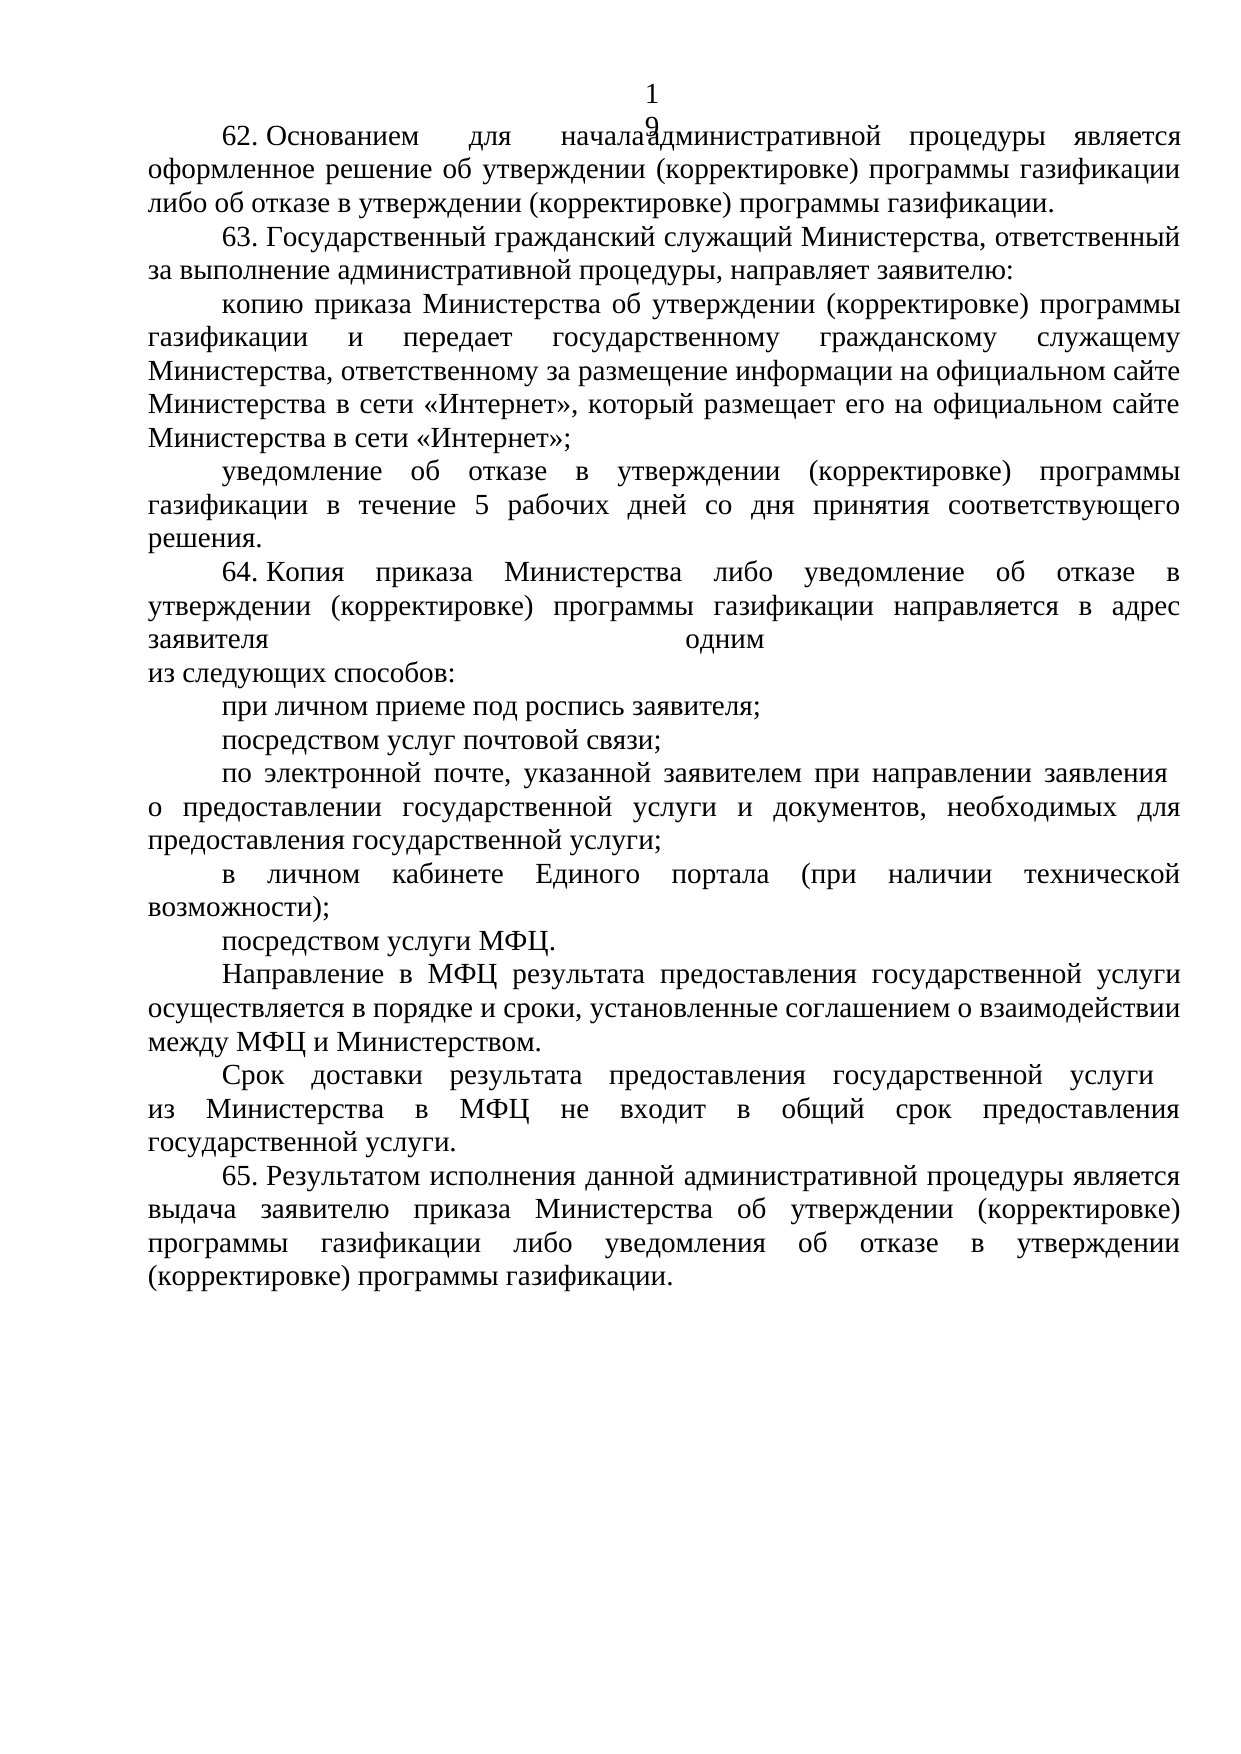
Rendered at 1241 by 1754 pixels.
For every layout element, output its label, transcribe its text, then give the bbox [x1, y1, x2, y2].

list Копия приказа Министерства либо уведомление об отказе в утверждении (корректировке) программы газификации направляется в адрес заявителя одним из следующих способов: [148, 554, 1181, 688]
list Государственный гражданский служащий Министерства, ответственный за выполнение административной процедуры, направляет заявителю: [148, 219, 1181, 286]
text по электронной почте, указанной заявителем при направлении заявления о предоставлении государственной услуги и документов, необходимых для предоставления государственной услуги; [148, 755, 1181, 856]
text копию приказа Министерства об утверждении (корректировке) программы газификации и передает государственному гражданскому служащему Министерства, ответственному за размещение информации на официальном сайте Министерства в сети «Интернет», который размещает его на официальном сайте Министерства в сети «Интернет»; [148, 286, 1181, 453]
text посредством услуги МФЦ. [148, 923, 1181, 957]
text Срок доставки результата предоставления государственной услуги из Министерства в МФЦ не входит в общий срок предоставления государственной услуги. [148, 1057, 1181, 1158]
text в личном кабинете Единого портала (при наличии технической возможности); [148, 856, 1181, 923]
text уведомление об отказе в утверждении (корректировке) программы газификации в течение 5 рабочих дней со дня принятия соответствующего решения. [148, 453, 1181, 554]
text при личном приеме под роспись заявителя; [222, 688, 1181, 722]
list Основанием для начала административной процедуры является оформленное решение об утверждении (корректировке) программы газификации либо об отказе в утверждении (корректировке) программы газификации. [148, 118, 1181, 219]
text Направление в МФЦ результата предоставления государственной услуги осуществляется в порядке и сроки, установленные соглашением о взаимодействии между МФЦ и Министерством. [148, 957, 1181, 1057]
text посредством услуг почтовой связи; [222, 722, 1181, 755]
list Результатом исполнения данной административной процедуры является выдача заявителю приказа Министерства об утверждении (корректировке) программы газификации либо уведомления об отказе в утверждении (корректировке) программы газификации. [148, 1158, 1181, 1292]
